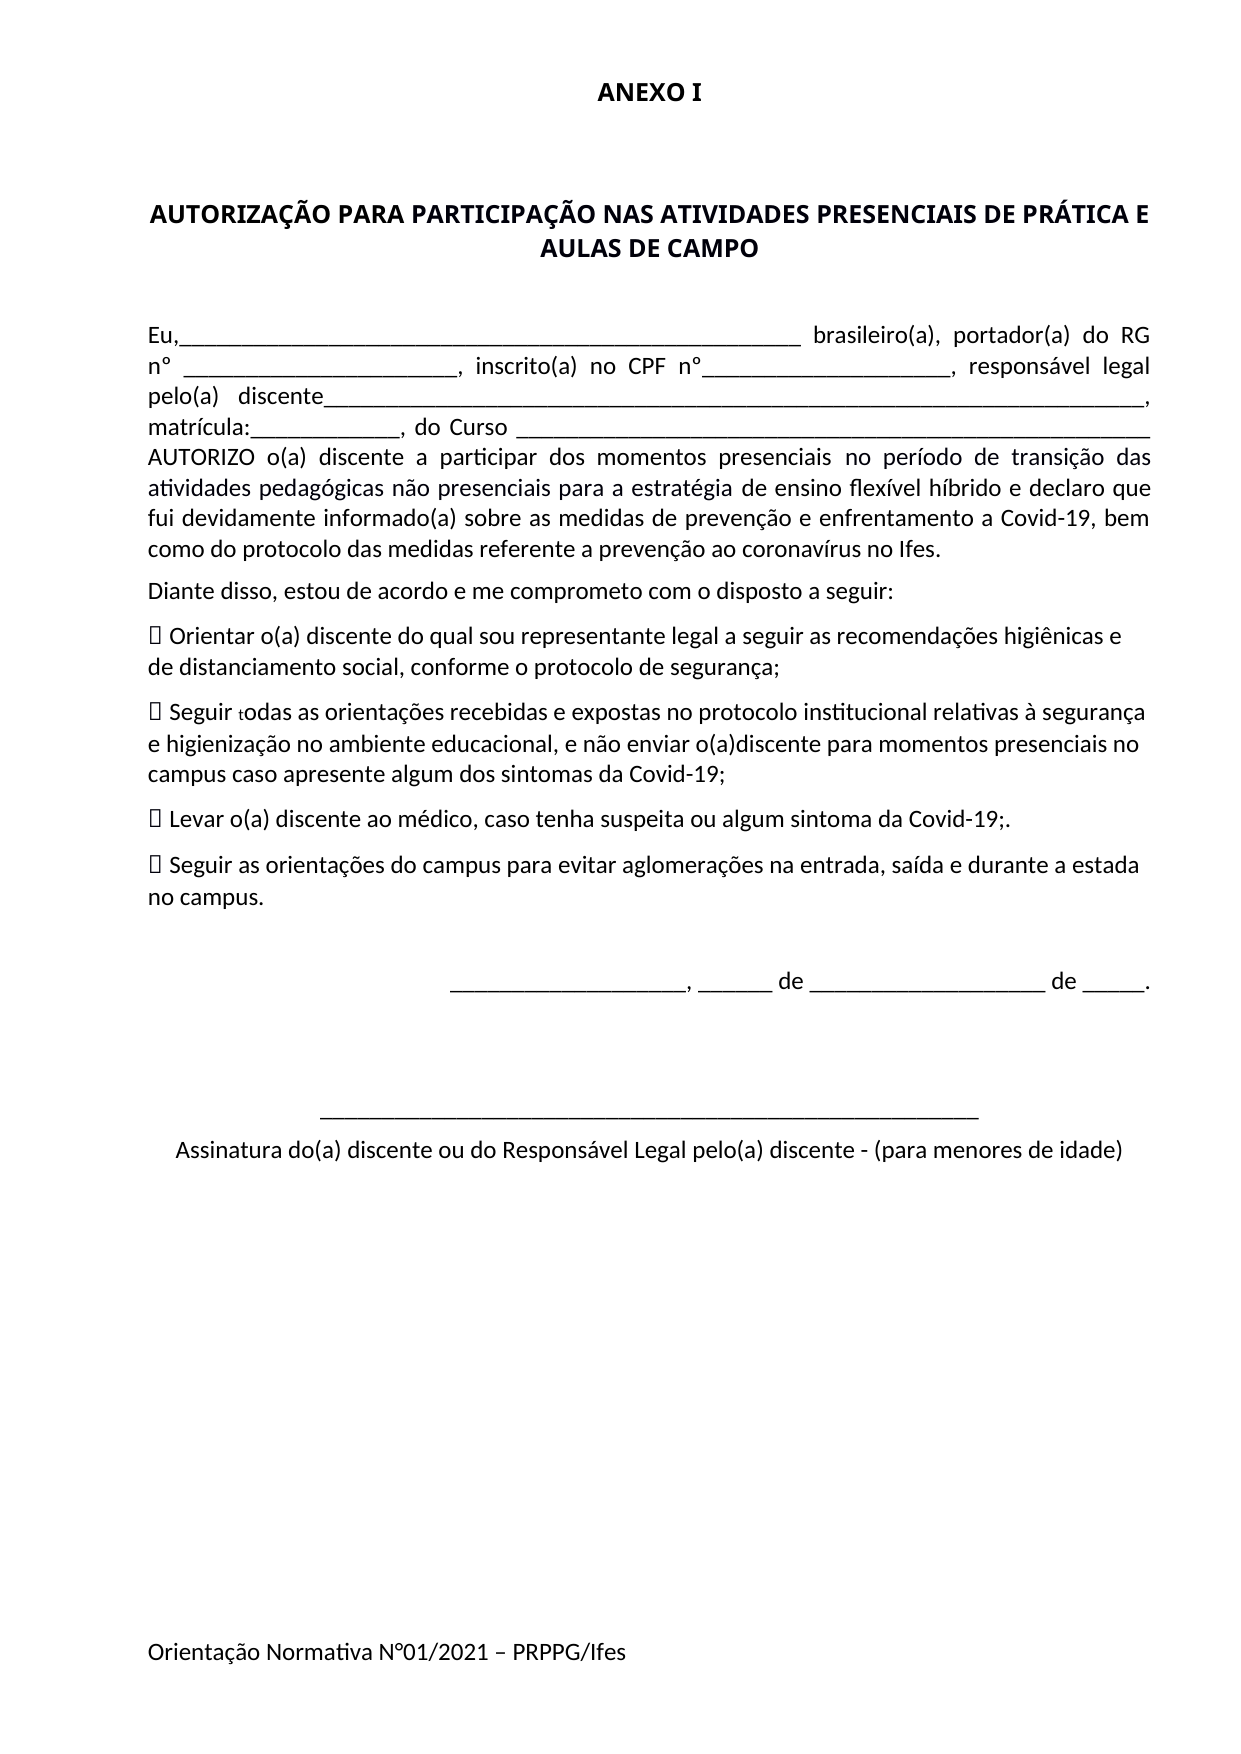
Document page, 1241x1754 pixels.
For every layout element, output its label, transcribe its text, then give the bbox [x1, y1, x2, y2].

text Diante disso, estou de acordo e me comprometo com o disposto a seguir: [148, 575, 1152, 606]
text _____________________________________________________ [148, 1092, 1152, 1123]
text AUTORIZAÇÃO PARA PARTICIPAÇÃO NAS ATIVIDADES PRESENCIAIS DE PRÁTICA E AULAS DE CAMPO [148, 197, 1152, 265]
text Assinatura do(a) discente ou do Responsável Legal pelo(a) discente - (para menores de idade) [148, 1134, 1152, 1165]
text  Orientar o(a) discente do qual sou representante legal a seguir as recomendações higiênicas e de distanciamento social, conforme o protocolo de segurança; [148, 617, 1152, 682]
text  Levar o(a) discente ao médico, caso tenha suspeita ou algum sintoma da Covid-19;. [148, 801, 1152, 835]
text ___________________, ______ de ___________________ de _____. [148, 965, 1152, 996]
text ANEXO I [148, 75, 1152, 109]
text  Seguir as orientações do campus para evitar aglomerações na entrada, saída e durante a estada no campus. [148, 847, 1152, 911]
text  Seguir todas as orientações recebidas e expostas no protocolo institucional relativas à segurança e higienização no ambiente educacional, e não enviar o(a)discente para momentos presenciais no campus caso apresente algum dos sintomas da Covid-19; [148, 694, 1152, 789]
text Eu,__________________________________________________ brasileiro(a), portador(a) do RG nº ______________________, inscrito(a) no CPF nº____________________, responsável legal pelo(a) discente__________________________________________________________________, matrícula:____________, do Curso ___________________________________________________ AUTORIZO o(a) discente a participar dos momentos presenciais no período de transição das atividades pedagógicas não presenciais para a estratégia de ensino flexível híbrido e declaro que fui devidamente informado(a) sobre as medidas de prevenção e enfrentamento a Covid-19, bem como do protocolo das medidas referente a prevenção ao coronavírus no Ifes. [148, 319, 1152, 563]
